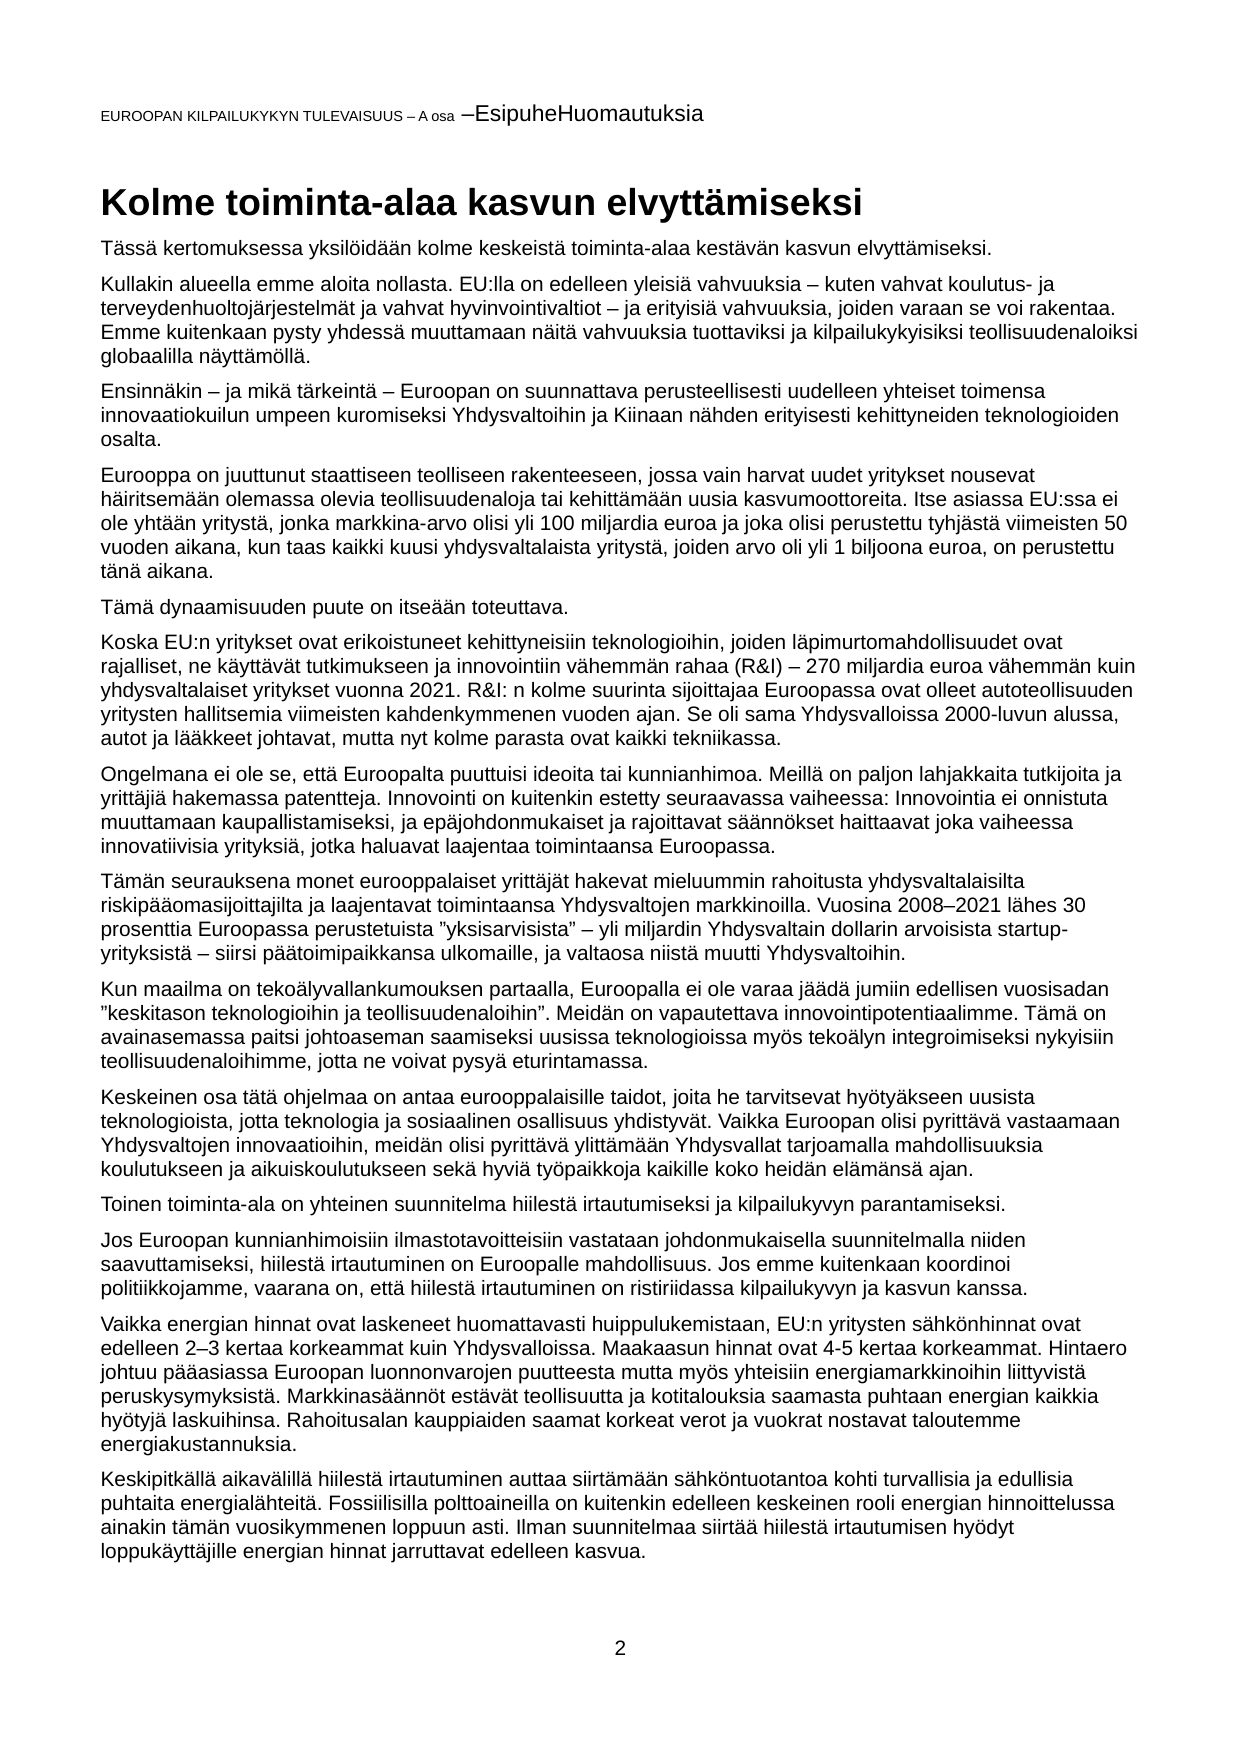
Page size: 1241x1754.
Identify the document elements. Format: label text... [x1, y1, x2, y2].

text Tämän seurauksena monet eurooppalaiset yrittäjät hakevat mieluummin rahoitusta yhdysvaltalaisilta riskipääomasijoittajilta ja laajentavat toimintaansa Yhdysvaltojen markkinoilla. Vuosina 2008–2021 lähes 30 prosenttia Euroopassa perustetuista ”yksisarvisista” – yli miljardin Yhdysvaltain dollarin arvoisista startup-yrityksistä – siirsi päätoimipaikkansa ulkomaille, ja valtaosa niistä muutti Yhdysvaltoihin. [100, 869, 1140, 965]
text Tämä dynaamisuuden puute on itseään toteuttava. [100, 594, 1140, 618]
text Ongelmana ei ole se, että Euroopalta puuttuisi ideoita tai kunnianhimoa. Meillä on paljon lahjakkaita tutkijoita ja yrittäjiä hakemassa patentteja. Innovointi on kuitenkin estetty seuraavassa vaiheessa: Innovointia ei onnistuta muuttamaan kaupallistamiseksi, ja epäjohdonmukaiset ja rajoittavat säännökset haittaavat joka vaiheessa innovatiivisia yrityksiä, jotka haluavat laajentaa toimintaansa Euroopassa. [100, 762, 1140, 858]
text Ensinnäkin – ja mikä tärkeintä – Euroopan on suunnattava perusteellisesti uudelleen yhteiset toimensa innovaatiokuilun umpeen kuromiseksi Yhdysvaltoihin ja Kiinaan nähden erityisesti kehittyneiden teknologioiden osalta. [100, 379, 1140, 451]
text Eurooppa on juuttunut staattiseen teolliseen rakenteeseen, jossa vain harvat uudet yritykset nousevat häiritsemään olemassa olevia teollisuudenaloja tai kehittämään uusia kasvumoottoreita. Itse asiassa EU:ssa ei ole yhtään yritystä, jonka markkina-arvo olisi yli 100 miljardia euroa ja joka olisi perustettu tyhjästä viimeisten 50 vuoden aikana, kun taas kaikki kuusi yhdysvaltalaista yritystä, joiden arvo oli yli 1 biljoona euroa, on perustettu tänä aikana. [100, 463, 1140, 583]
text Jos Euroopan kunnianhimoisiin ilmastotavoitteisiin vastataan johdonmukaisella suunnitelmalla niiden saavuttamiseksi, hiilestä irtautuminen on Euroopalle mahdollisuus. Jos emme kuitenkaan koordinoi politiikkojamme, vaarana on, että hiilestä irtautuminen on ristiriidassa kilpailukyvyn ja kasvun kanssa. [100, 1228, 1140, 1300]
text Keskipitkällä aikavälillä hiilestä irtautuminen auttaa siirtämään sähköntuotantoa kohti turvallisia ja edullisia puhtaita energialähteitä. Fossiilisilla polttoaineilla on kuitenkin edelleen keskeinen rooli energian hinnoittelussa ainakin tämän vuosikymmenen loppuun asti. Ilman suunnitelmaa siirtää hiilestä irtautumisen hyödyt loppukäyttäjille energian hinnat jarruttavat edelleen kasvua. [100, 1467, 1140, 1563]
text Keskeinen osa tätä ohjelmaa on antaa eurooppalaisille taidot, joita he tarvitsevat hyötyäkseen uusista teknologioista, jotta teknologia ja sosiaalinen osallisuus yhdistyvät. Vaikka Euroopan olisi pyrittävä vastaamaan Yhdysvaltojen innovaatioihin, meidän olisi pyrittävä ylittämään Yhdysvallat tarjoamalla mahdollisuuksia koulutukseen ja aikuiskoulutukseen sekä hyviä työpaikkoja kaikille koko heidän elämänsä ajan. [100, 1084, 1140, 1180]
text Vaikka energian hinnat ovat laskeneet huomattavasti huippulukemistaan, EU:n yritysten sähkönhinnat ovat edelleen 2–3 kertaa korkeammat kuin Yhdysvalloissa. Maakaasun hinnat ovat 4-5 kertaa korkeammat. Hintaero johtuu pääasiassa Euroopan luonnonvarojen puutteesta mutta myös yhteisiin energiamarkkinoihin liittyvistä peruskysymyksistä. Markkinasäännöt estävät teollisuutta ja kotitalouksia saamasta puhtaan energian kaikkia hyötyjä laskuihinsa. Rahoitusalan kauppiaiden saamat korkeat verot ja vuokrat nostavat taloutemme energiakustannuksia. [100, 1312, 1140, 1455]
text Kullakin alueella emme aloita nollasta. EU:lla on edelleen yleisiä vahvuuksia – kuten vahvat koulutus- ja terveydenhuoltojärjestelmät ja vahvat hyvinvointivaltiot – ja erityisiä vahvuuksia, joiden varaan se voi rakentaa. Emme kuitenkaan pysty yhdessä muuttamaan näitä vahvuuksia tuottaviksi ja kilpailukykyisiksi teollisuudenaloiksi globaalilla näyttämöllä. [100, 272, 1140, 367]
text Tässä kertomuksessa yksilöidään kolme keskeistä toiminta-alaa kestävän kasvun elvyttämiseksi. [100, 236, 1140, 260]
text Toinen toiminta-ala on yhteinen suunnitelma hiilestä irtautumiseksi ja kilpailukyvyn parantamiseksi. [100, 1192, 1140, 1216]
subtitle Kolme toiminta-alaa kasvun elvyttämiseksi [100, 180, 1140, 223]
text Koska EU:n yritykset ovat erikoistuneet kehittyneisiin teknologioihin, joiden läpimurtomahdollisuudet ovat rajalliset, ne käyttävät tutkimukseen ja innovointiin vähemmän rahaa (R&I) – 270 miljardia euroa vähemmän kuin yhdysvaltalaiset yritykset vuonna 2021. R&I: n kolme suurinta sijoittajaa Euroopassa ovat olleet autoteollisuuden yritysten hallitsemia viimeisten kahdenkymmenen vuoden ajan. Se oli sama Yhdysvalloissa 2000-luvun alussa, autot ja lääkkeet johtavat, mutta nyt kolme parasta ovat kaikki tekniikassa. [100, 630, 1140, 750]
text Kun maailma on tekoälyvallankumouksen partaalla, Euroopalla ei ole varaa jäädä jumiin edellisen vuosisadan ”keskitason teknologioihin ja teollisuudenaloihin”. Meidän on vapautettava innovointipotentiaalimme. Tämä on avainasemassa paitsi johtoaseman saamiseksi uusissa teknologioissa myös tekoälyn integroimiseksi nykyisiin teollisuudenaloihimme, jotta ne voivat pysyä eturintamassa. [100, 977, 1140, 1073]
